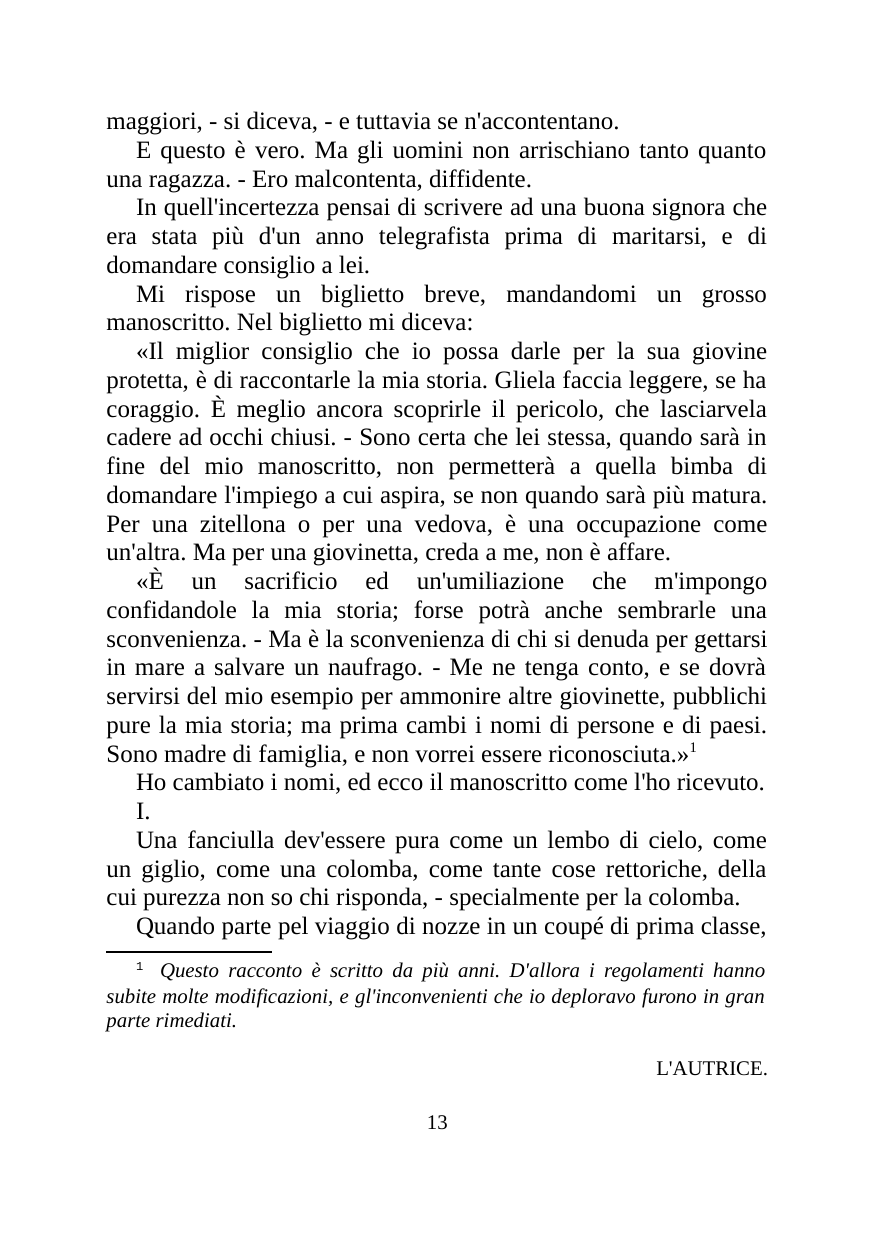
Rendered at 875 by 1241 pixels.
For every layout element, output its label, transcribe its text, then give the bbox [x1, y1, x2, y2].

text I. [106, 796, 768, 825]
text maggiori, - si diceva, - e tuttavia se n'accontentano. [106, 106, 768, 135]
text «Il miglior consiglio che io possa darle per la sua giovine protetta, è di raccontarle la mia storia. Gliela faccia leggere, se ha coraggio. È meglio ancora scoprirle il pericolo, che lasciarvela cadere ad occhi chiusi. - Sono certa che lei stessa, quando sarà in fine del mio manoscritto, non permetterà a quella bimba di domandare l'impiego a cui aspira, se non quando sarà più matura. Per una zitellona o per una vedova, è una occupazione come un'altra. Ma per una giovinetta, creda a me, non è affare. [106, 336, 768, 566]
text L'AUTRICE. [106, 1056, 768, 1080]
text Una fanciulla dev'essere pura come un lembo di cielo, come un giglio, come una colomba, come tante cose rettoriche, della cui purezza non so chi risponda, - specialmente per la colomba. [106, 825, 768, 911]
text Mi rispose un biglietto breve, mandandomi un grosso manoscritto. Nel biglietto mi diceva: [106, 279, 768, 336]
text «È un sacrificio ed un'umiliazione che m'impongo confidandole la mia storia; forse potrà anche sembrarle una sconvenienza. - Ma è la sconvenienza di chi si denuda per gettarsi in mare a salvare un naufrago. - Me ne tenga conto, e se dovrà servirsi del mio esempio per ammonire altre giovinette, pubblichi pure la mia storia; ma prima cambi i nomi di persone e di paesi. Sono madre di famiglia, e non vorrei essere riconosciuta.» [106, 566, 768, 767]
text Ho cambiato i nomi, ed ecco il manoscritto come l'ho ricevuto. [106, 767, 768, 796]
text Questo racconto è scritto da più anni. D'allora i regolamenti hanno subite molte modificazioni, e gl'inconvenienti che io deploravo furono in gran parte rimediati. [106, 958, 768, 1032]
text In quell'incertezza pensai di scrivere ad una buona signora che era stata più d'un anno telegrafista prima di maritarsi, e di domandare consiglio a lei. [106, 192, 768, 279]
text E questo è vero. Ma gli uomini non arrischiano tanto quanto una ragazza. - Ero malcontenta, diffidente. [106, 135, 768, 192]
text Quando parte pel viaggio di nozze in un coupé di prima classe, [106, 911, 768, 940]
